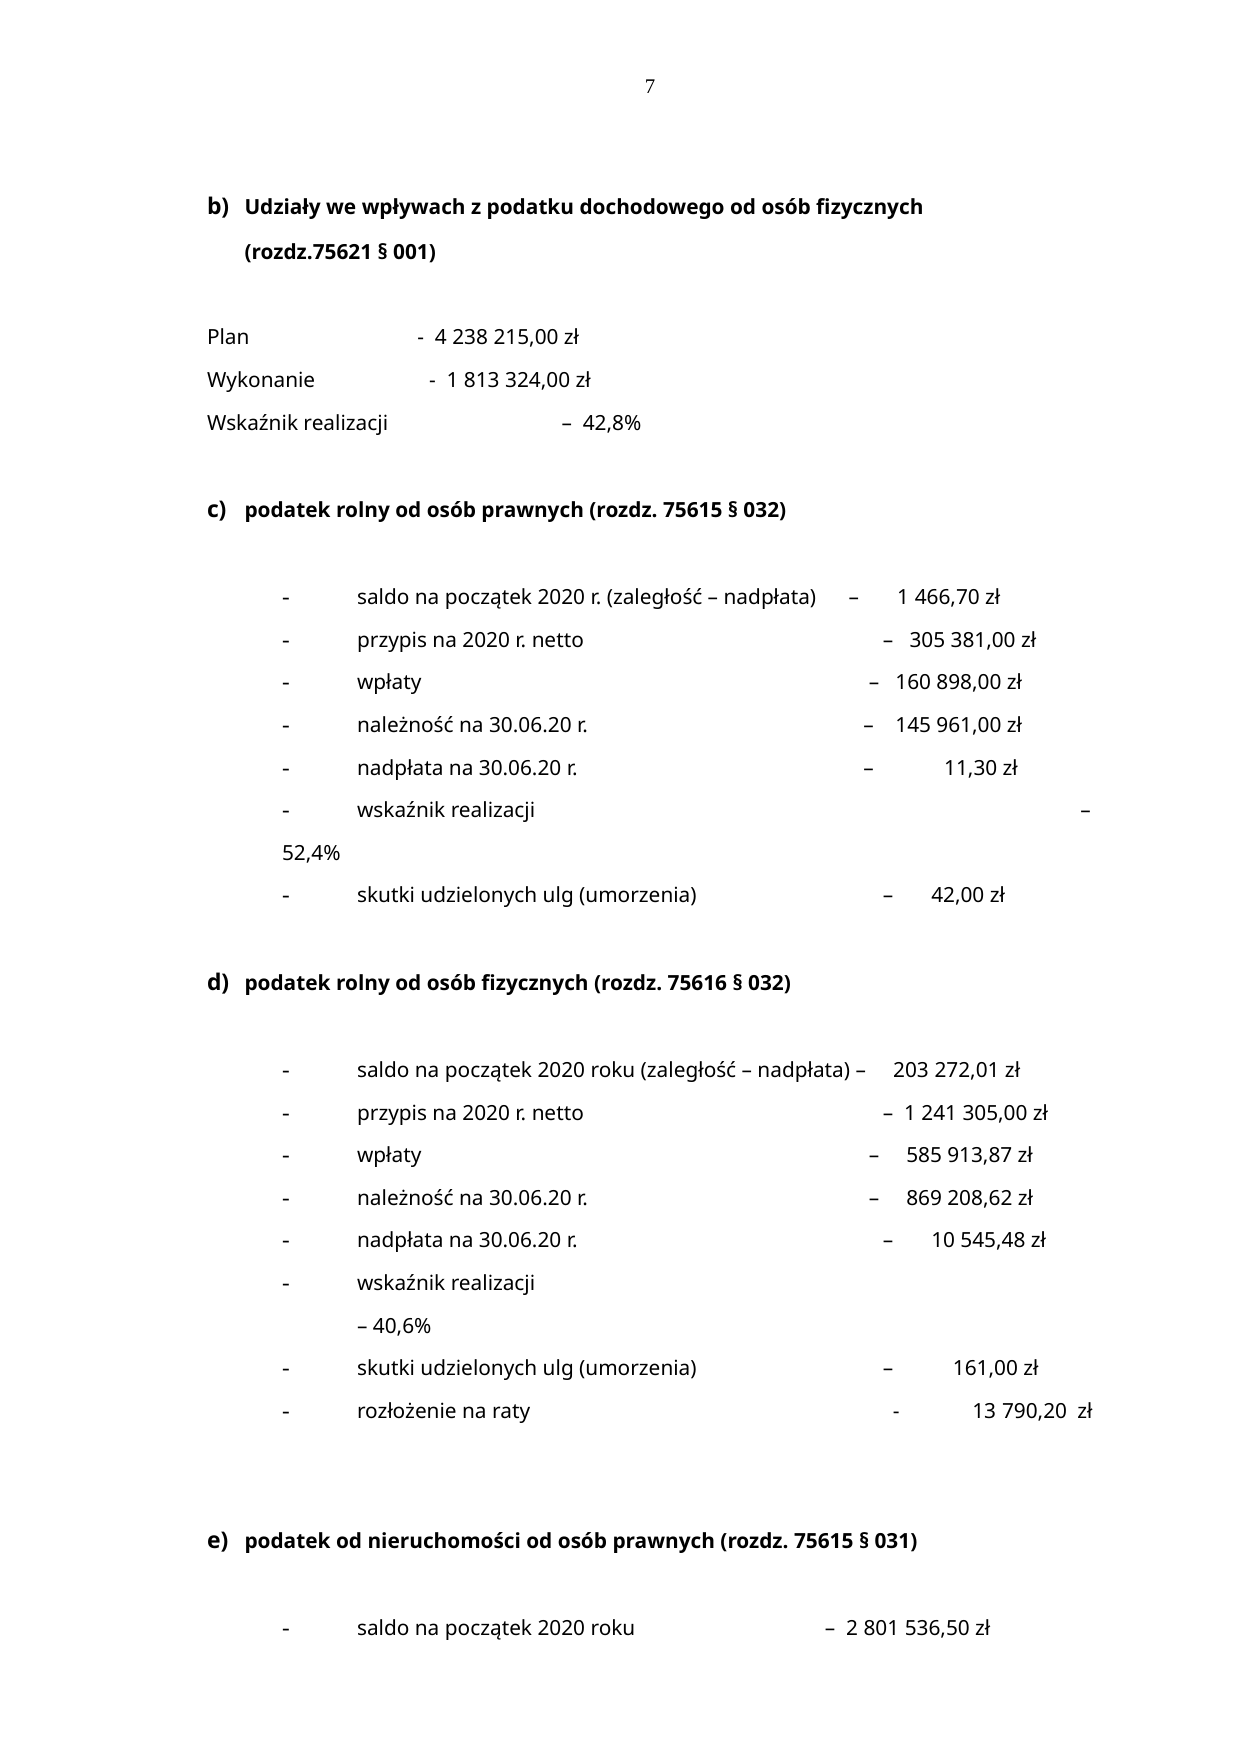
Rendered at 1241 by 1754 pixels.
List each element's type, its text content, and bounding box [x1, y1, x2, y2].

list podatek rolny od osób fizycznych (rozdz. 75616 § 032) [207, 966, 1092, 997]
list należność na 30.06.20 r. – 869 208,62 zł [282, 1183, 1092, 1211]
list Udziały we wpływach z podatku dochodowego od osób fizycznych [207, 190, 1092, 222]
text Wykonanie - 1 813 324,00 zł [207, 365, 1092, 393]
list wskaźnik realizacji – 40,6% [282, 1268, 1092, 1339]
list rozłożenie na raty - 13 790,20 zł [282, 1396, 1092, 1467]
list wpłaty – 585 913,87 zł [282, 1140, 1092, 1169]
list należność na 30.06.20 r. – 145 961,00 zł [282, 710, 1092, 738]
text (rozdz.75621 § 001) [244, 237, 1092, 266]
list saldo na początek 2020 roku (zaległość – nadpłata) – 203 272,01 zł [282, 1055, 1092, 1084]
list wpłaty – 160 898,00 zł [282, 667, 1092, 696]
list skutki udzielonych ulg (umorzenia) – 42,00 zł [282, 881, 1092, 909]
list przypis na 2020 r. netto – 305 381,00 zł [282, 625, 1092, 653]
list saldo na początek 2020 r. (zaległość – nadpłata) – 1 466,70 zł [282, 582, 1092, 611]
list nadpłata na 30.06.20 r. – 11,30 zł [282, 753, 1092, 781]
list podatek od nieruchomości od osób prawnych (rozdz. 75615 § 031) [207, 1524, 1092, 1555]
text Plan - 4 238 215,00 zł [207, 322, 1092, 351]
list skutki udzielonych ulg (umorzenia) – 161,00 zł [282, 1353, 1092, 1382]
list wskaźnik realizacji – 52,4% [282, 795, 1092, 866]
list saldo na początek 2020 roku – 2 801 536,50 zł [282, 1613, 1092, 1642]
list nadpłata na 30.06.20 r. – 10 545,48 zł [282, 1226, 1092, 1254]
list przypis na 2020 r. netto – 1 241 305,00 zł [282, 1098, 1092, 1126]
list podatek rolny od osób prawnych (rozdz. 75615 § 032) [207, 493, 1092, 524]
text Wskaźnik realizacji – 42,8% [207, 408, 1092, 436]
